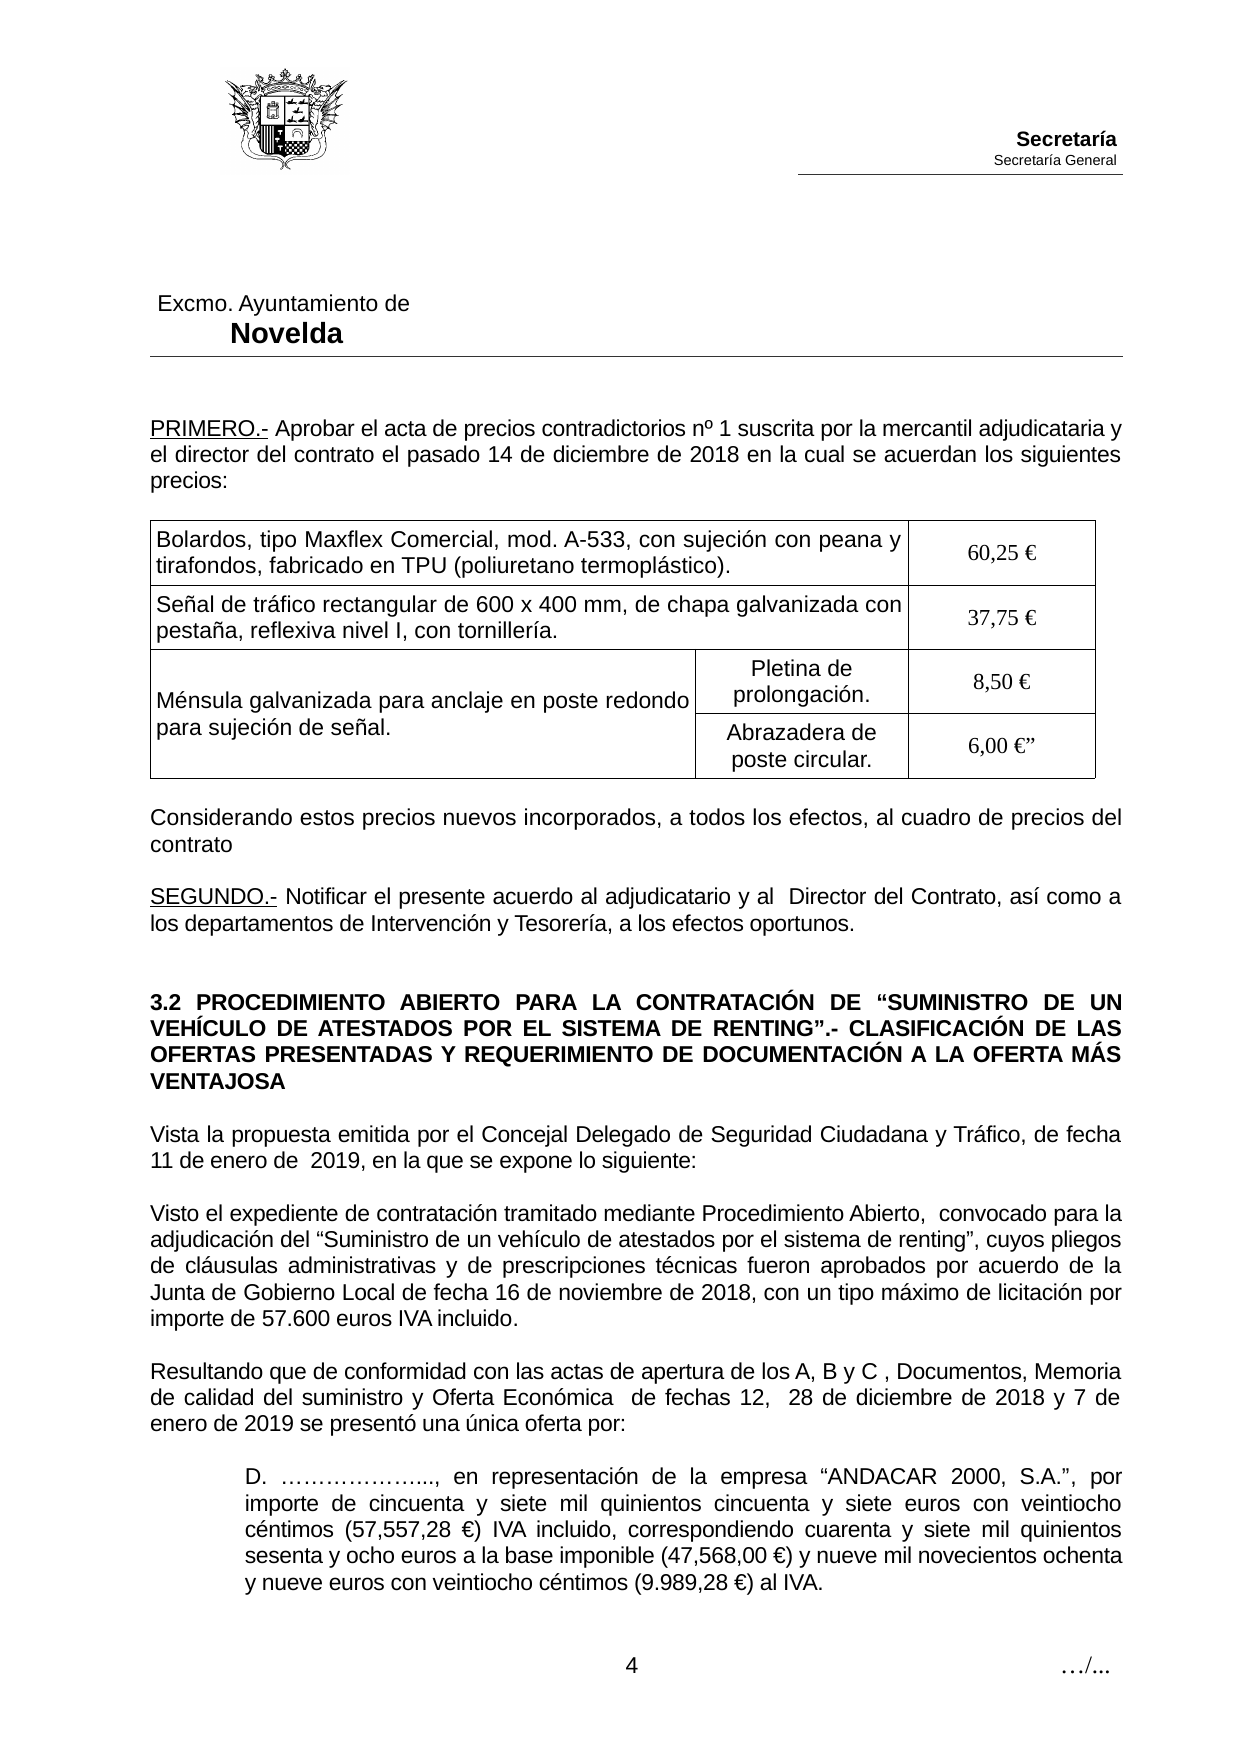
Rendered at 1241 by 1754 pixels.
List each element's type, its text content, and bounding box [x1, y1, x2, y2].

table_cell 8,50 € [909, 650, 1095, 713]
list D. ………………..., en representación de la empresa “ANDACAR 2000, S.A.”, por importe de cincuenta y siete mil quinientos cincuenta y siete euros con veintiocho céntimos (57,557,28 €) IVA incluido, correspondiendo cuarenta y siete mil quinientos sesenta y ocho euros a la base imponible (47,568,00 €) y nueve mil novecientos ochenta y nueve euros con veintiocho céntimos (9.989,28 €) al IVA. [244, 1463, 1122, 1595]
table_cell 37,75 € [909, 586, 1095, 649]
text Visto el expediente de contratación tramitado mediante Procedimiento Abierto, convocado para la adjudicación del “Suministro de un vehículo de atestados por el sistema de renting”, cuyos pliegos de cláusulas administrativas y de prescripciones técnicas fueron aprobados por acuerdo de la Junta de Gobierno Local de fecha 16 de noviembre de 2018, con un tipo máximo de licitación por importe de 57.600 euros IVA incluido. [150, 1199, 1122, 1331]
text Resultando que de conformidad con las actas de apertura de los A, B y C , Documentos, Memoria de calidad del suministro y Oferta Económica de fechas 12, 28 de diciembre de 2018 y 7 de enero de 2019 se presentó una única oferta por: [150, 1358, 1122, 1437]
table_cell Abrazadera de poste circular. [696, 714, 908, 778]
text Vista la propuesta emitida por el Concejal Delegado de Seguridad Ciudadana y Tráfico, de fecha 11 de enero de 2019, en la que se expone lo siguiente: [150, 1121, 1122, 1173]
table_cell Señal de tráfico rectangular de 600 x 400 mm, de chapa galvanizada con pestaña, reflexiva nivel I, con tornillería. [151, 586, 908, 649]
picture [220, 67, 350, 175]
text 3.2 PROCEDIMIENTO ABIERTO PARA LA CONTRATACIÓN DE “SUMINISTRO DE UN VEHÍCULO DE ATESTADOS POR EL SISTEMA DE RENTING”.- CLASIFICACIÓN DE LAS OFERTAS PRESENTADAS Y REQUERIMIENTO DE DOCUMENTACIÓN A LA OFERTA MÁS VENTAJOSA [150, 989, 1122, 1094]
table_cell Pletina de prolongación. [696, 650, 908, 713]
table_cell 6,00 €” [909, 714, 1095, 778]
table_header Bolardos, tipo Maxflex Comercial, mod. A-533, con sujeción con peana y tirafondos, fabricado en TPU (poliuretano termoplástico). [151, 521, 908, 584]
text PRIMERO.- Aprobar el acta de precios contradictorios nº 1 suscrita por la mercantil adjudicataria y el director del contrato el pasado 14 de diciembre de 2018 en la cual se acuerdan los siguientes precios: [150, 415, 1122, 494]
table_cell Ménsula galvanizada para anclaje en poste redondo para sujeción de señal. [151, 650, 695, 778]
table_header 60,25 € [909, 521, 1095, 584]
text SEGUNDO.- Notificar el presente acuerdo al adjudicatario y al Director del Contrato, así como a los departamentos de Intervención y Tesorería, a los efectos oportunos. [86, 883, 1122, 936]
text Considerando estos precios nuevos incorporados, a todos los efectos, al cuadro de precios del contrato [86, 804, 1122, 857]
